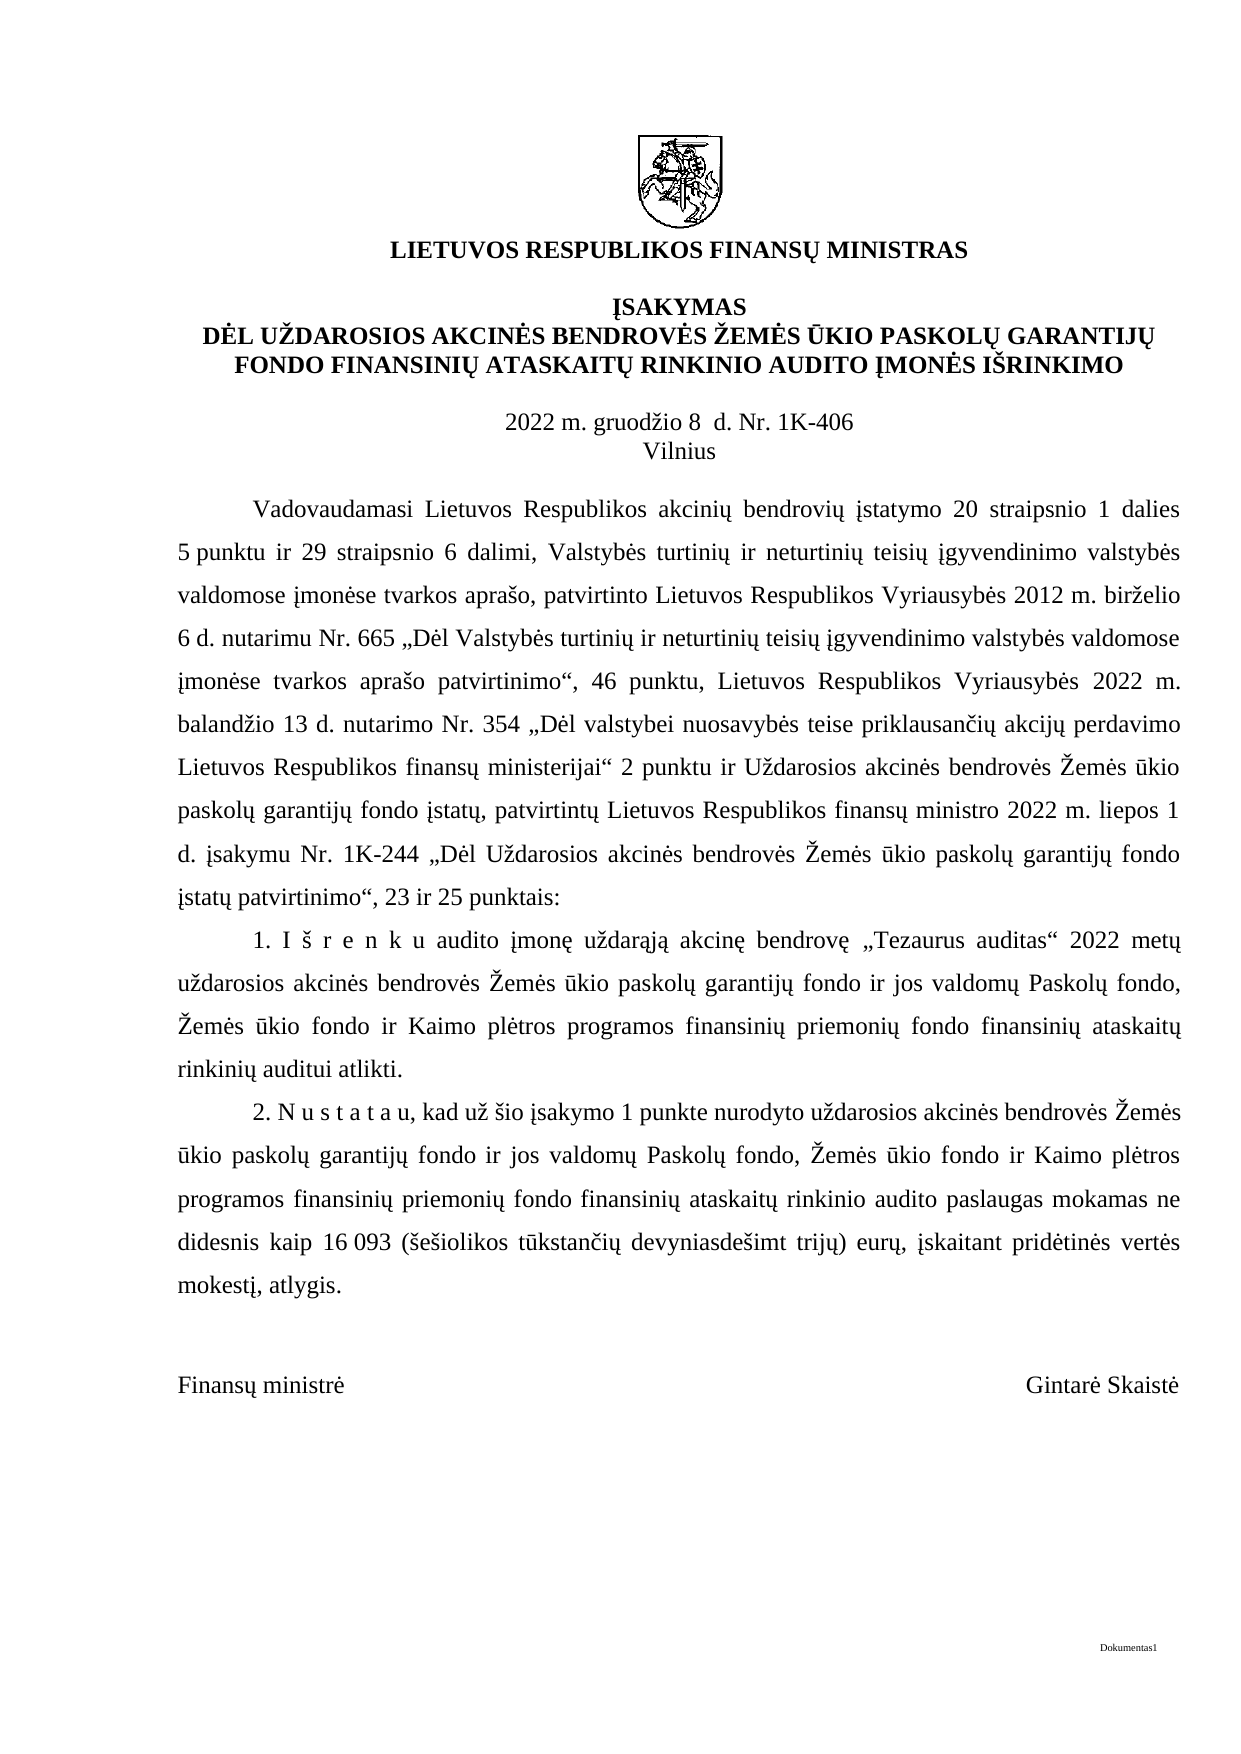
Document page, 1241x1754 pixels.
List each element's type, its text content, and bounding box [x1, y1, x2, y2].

text LIETUVOS RESPUBLIKOS FINANSŲ MINISTRAS [177, 235, 1181, 264]
text ĮSAKYMAS [177, 292, 1181, 321]
text 1. I š r e n k u audito įmonę uždarąją akcinę bendrovę „Tezaurus auditas“ 2022 metų uždarosios akcinės bendrovės Žemės ūkio paskolų garantijų fondo ir jos valdomų Paskolų fondo, Žemės ūkio fondo ir Kaimo plėtros programos finansinių priemonių fondo finansinių ataskaitų rinkinių auditui atlikti. [177, 925, 1181, 1083]
text Vilnius [177, 436, 1181, 465]
text DĖL UŽDAROSIOS AKCINĖS BENDROVĖS ŽEMĖS ŪKIO PASKOLŲ GARANTIJŲ FONDO FINANSINIŲ ATASKAITŲ RINKINIO AUDITO ĮMONĖS IŠRINKIMO [177, 321, 1181, 379]
text Vadovaudamasi Lietuvos Respublikos akcinių bendrovių įstatymo 20 straipsnio 1 dalies 5 punktu ir 29 straipsnio 6 dalimi, Valstybės turtinių ir neturtinių teisių įgyvendinimo valstybės valdomose įmonėse tvarkos aprašo, patvirtinto Lietuvos Respublikos Vyriausybės 2012 m. birželio 6 d. nutarimu Nr. 665 „Dėl Valstybės turtinių ir neturtinių teisių įgyvendinimo valstybės valdomose įmonėse tvarkos aprašo patvirtinimo“, 46 punktu, Lietuvos Respublikos Vyriausybės 2022 m. balandžio 13 d. nutarimo Nr. 354 „Dėl valstybei nuosavybės teise priklausančių akcijų perdavimo Lietuvos Respublikos finansų ministerijai“ 2 punktu ir Uždarosios akcinės bendrovės Žemės ūkio paskolų garantijų fondo įstatų, patvirtintų Lietuvos Respublikos finansų ministro 2022 m. liepos 1 d. įsakymu Nr. 1K-244 „Dėl Uždarosios akcinės bendrovės Žemės ūkio paskolų garantijų fondo įstatų patvirtinimo“, 23 ir 25 punktais: [177, 494, 1181, 911]
text 2. N u s t a t a u, kad už šio įsakymo 1 punkte nurodyto uždarosios akcinės bendrovės Žemės ūkio paskolų garantijų fondo ir jos valdomų Paskolų fondo, Žemės ūkio fondo ir Kaimo plėtros programos finansinių priemonių fondo finansinių ataskaitų rinkinio audito paslaugas mokamas ne didesnis kaip 16 093 (šešiolikos tūkstančių devyniasdešimt trijų) eurų, įskaitant pridėtinės vertės mokestį, atlygis. [177, 1097, 1181, 1299]
text Finansų ministrė Gintarė Skaistė [177, 1371, 1181, 1399]
text 2022 m. gruodžio 8 d. Nr. 1K-406 [177, 407, 1181, 436]
